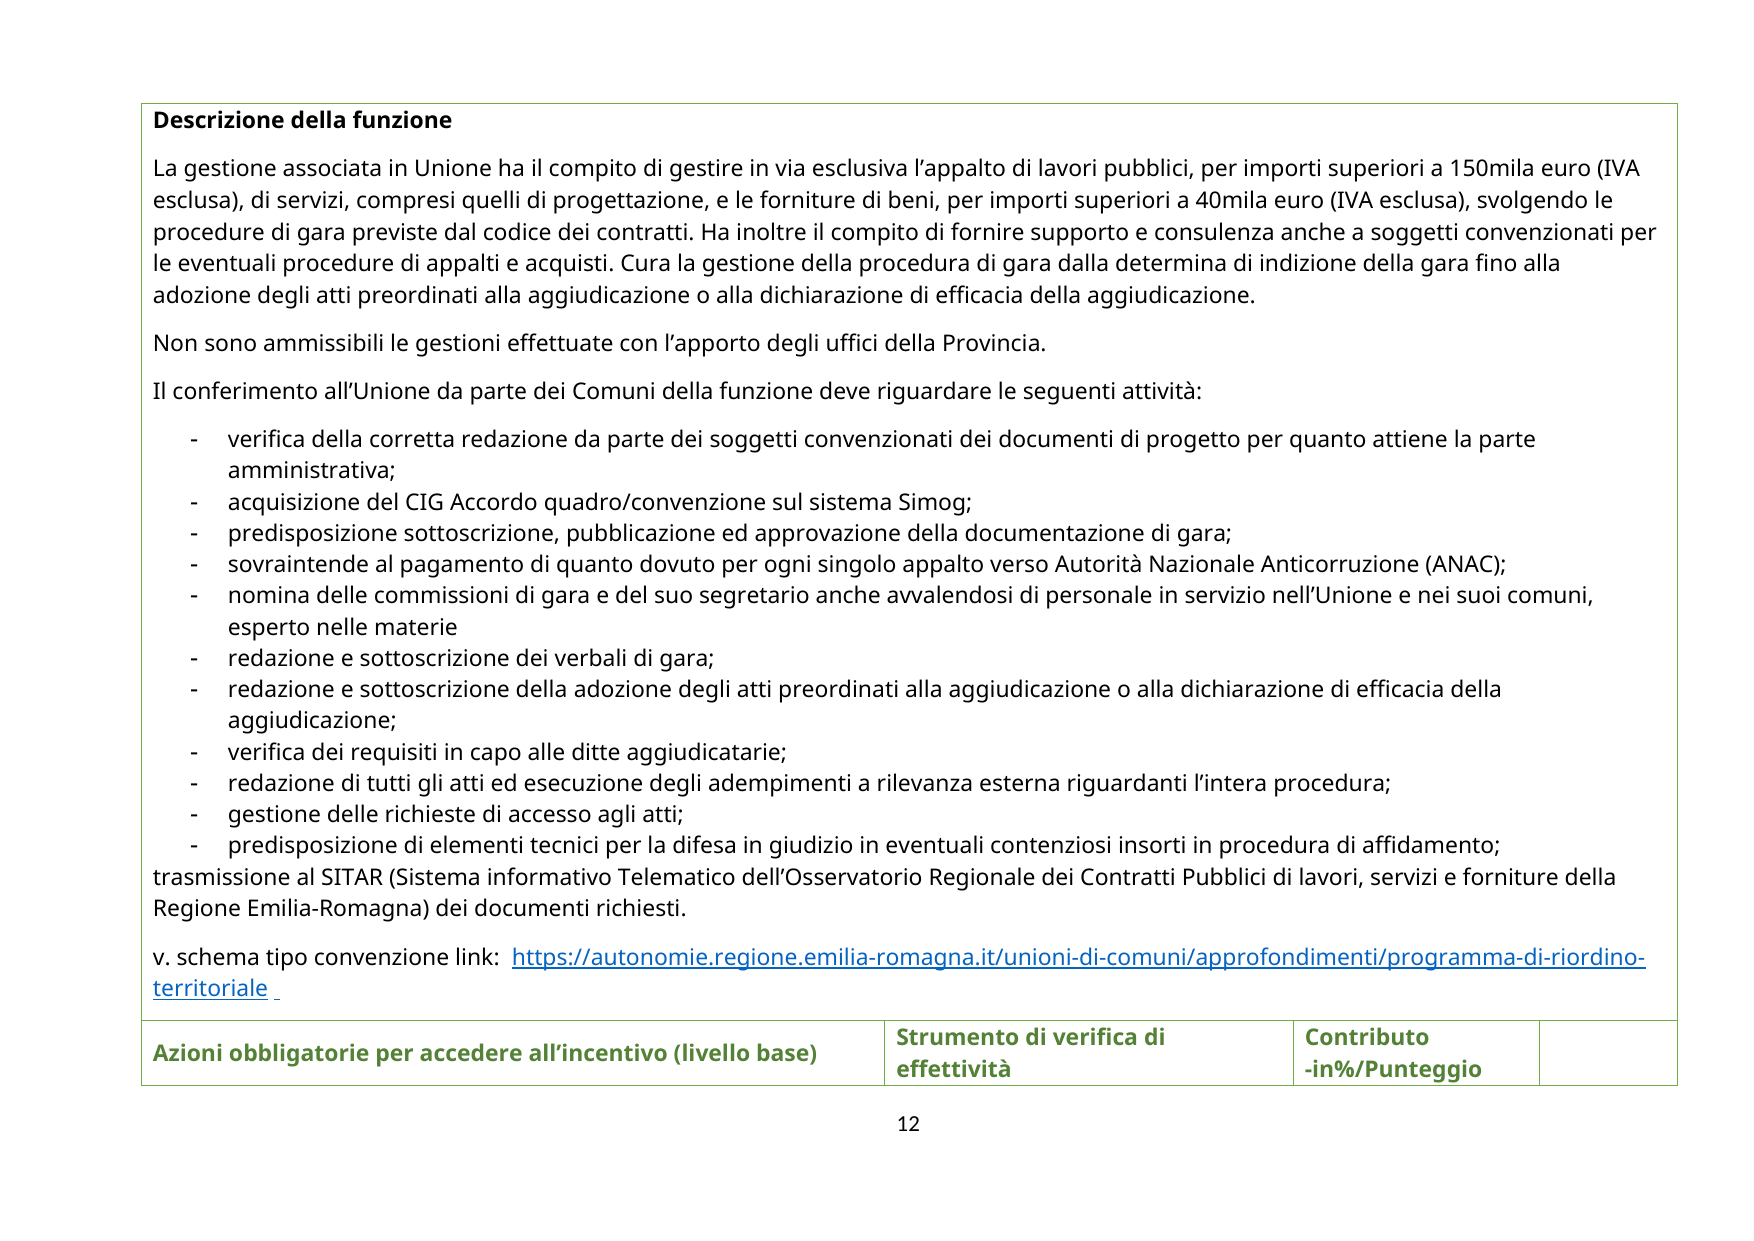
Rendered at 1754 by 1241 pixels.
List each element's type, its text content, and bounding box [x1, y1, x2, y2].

table_cell Strumento di verifica di effettività [885, 1021, 1293, 1085]
table_cell Contributo -in%/Punteggio [1294, 1021, 1539, 1085]
table_header Descrizione della funzione La gestione associata in Unione ha il compito di gestire in via esclusiva l’appalto di lavori pubblici, per importi superiori a 150mila euro (IVA esclusa), di servizi, compresi quelli di progettazione, e le forniture di beni, per importi superiori a 40mila euro (IVA esclusa), svolgendo le procedure di gara previste dal codice dei contratti. Ha inoltre il compito di fornire supporto e consulenza anche a soggetti convenzionati per le eventuali procedure di appalti e acquisti. Cura la gestione della procedura di gara dalla determina di indizione della gara fino alla adozione degli atti preordinati alla aggiudicazione o alla dichiarazione di efficacia della aggiudicazione. Non sono ammissibili le gestioni effettuate con l’apporto degli uffici della Provincia. Il conferimento all’Unione da parte dei Comuni della funzione deve riguardare le seguenti attività: verifica della corretta redazione da parte dei soggetti convenzionati dei documenti di progetto per quanto attiene la parte amministrativa; acquisizione del CIG Accordo quadro/convenzione sul sistema Simog; predisposizione sottoscrizione, pubblicazione ed approvazione della documentazione di gara; sovraintende al pagamento di quanto dovuto per ogni singolo appalto verso Autorità Nazionale Anticorruzione (ANAC); nomina delle commissioni di gara e del suo segretario anche avvalendosi di personale in servizio nell’Unione e nei suoi comuni, esperto nelle materie redazione e sottoscrizione dei verbali di gara; redazione e sottoscrizione della adozione degli atti preordinati alla aggiudicazione o alla dichiarazione di efficacia della aggiudicazione; verifica dei requisiti in capo alle ditte aggiudicatarie; redazione di tutti gli atti ed esecuzione degli adempimenti a rilevanza esterna riguardanti l’intera procedura; gestione delle richieste di accesso agli atti; predisposizione di elementi tecnici per la difesa in giudizio in eventuali contenziosi insorti in procedura di affidamento; trasmissione al SITAR (Sistema informativo Telematico dell’Osservatorio Regionale dei Contratti Pubblici di lavori, servizi e forniture della Regione Emilia-Romagna) dei documenti richiesti. v. schema tipo convenzione link: https://autonomie.regione.emilia-romagna.it/unioni-di-comuni/approfondimenti/programma-di-riordino-territoriale [142, 104, 1677, 1020]
table_cell Azioni obbligatorie per accedere all’incentivo (livello base) [142, 1021, 884, 1085]
table_cell [1540, 1021, 1677, 1085]
